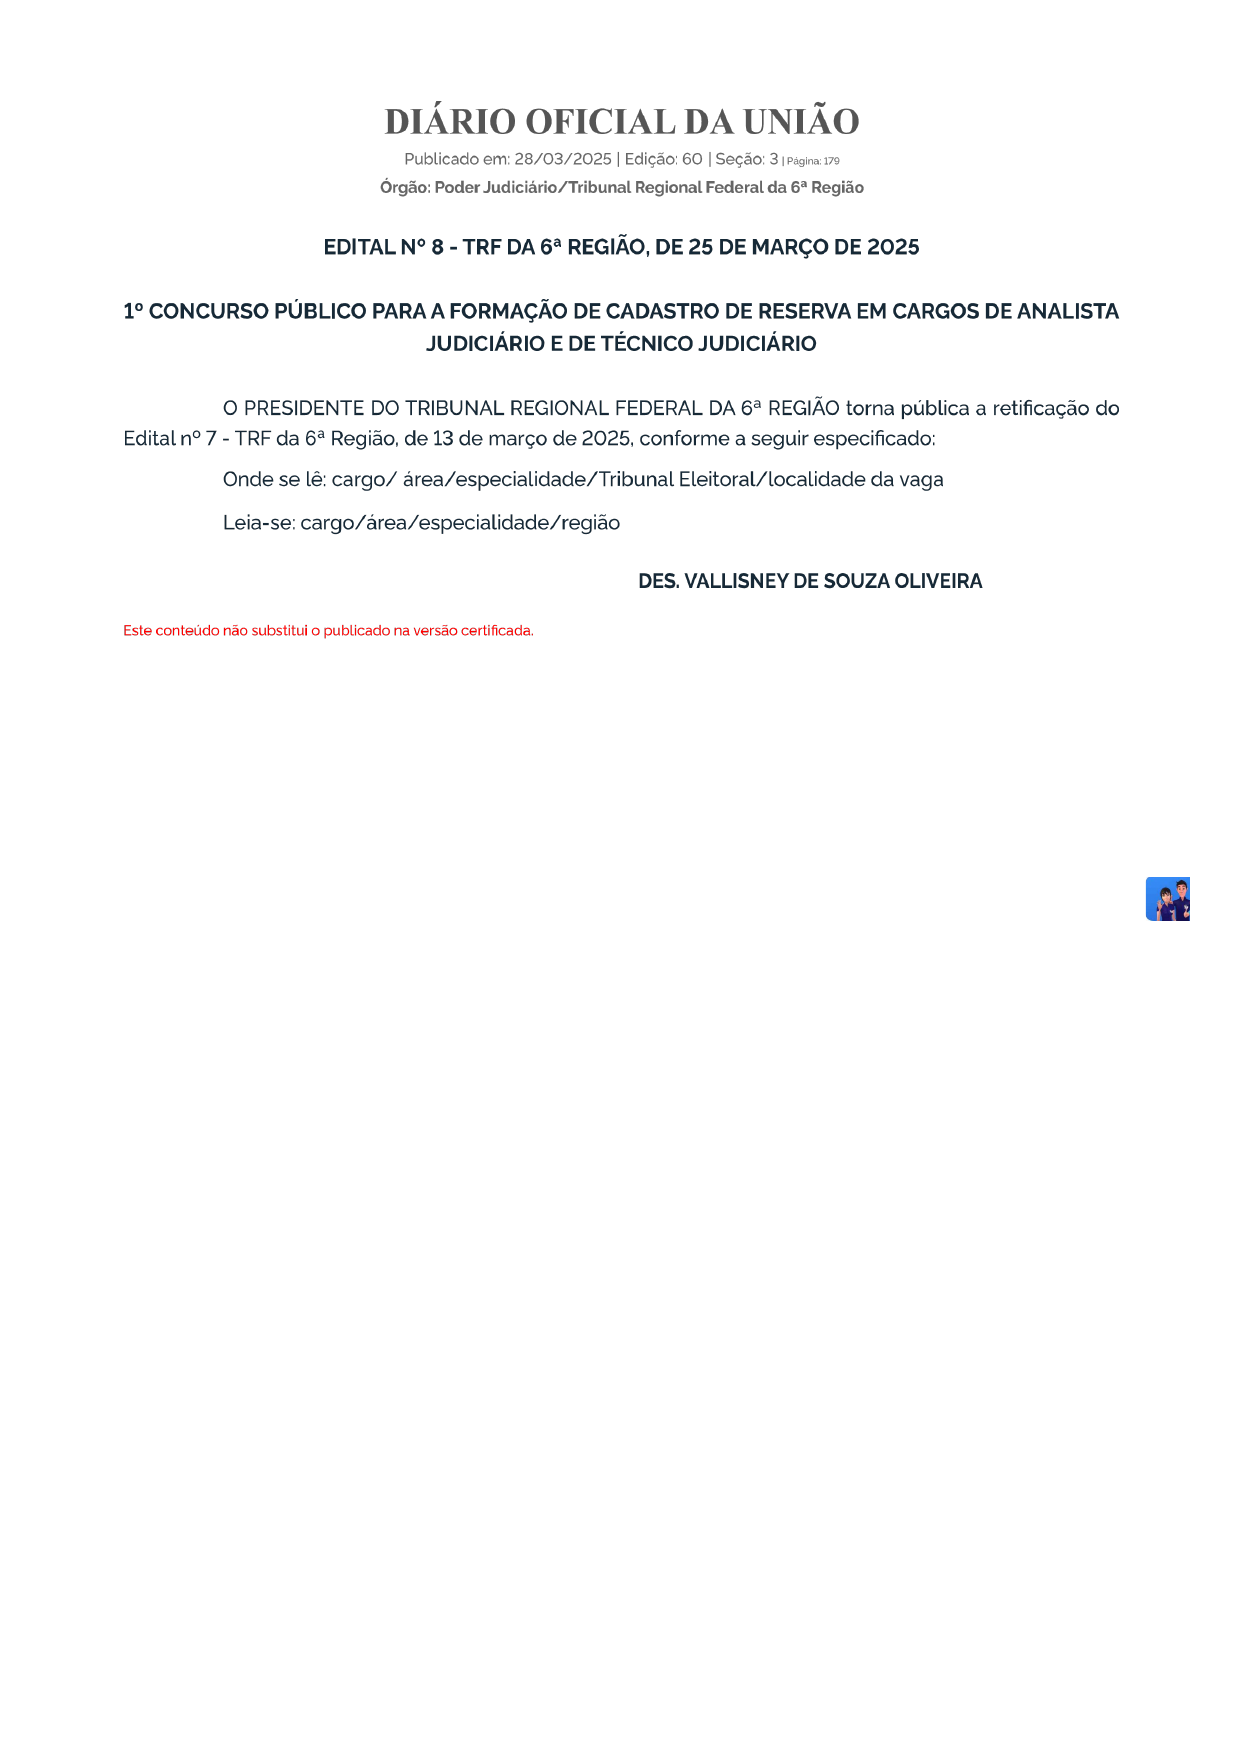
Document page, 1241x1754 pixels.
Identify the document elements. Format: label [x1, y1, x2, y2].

picture [122, 394, 1123, 453]
picture [322, 231, 921, 261]
picture [122, 296, 1123, 355]
picture [220, 467, 946, 493]
picture [523, 100, 861, 136]
picture [122, 621, 536, 642]
picture [637, 570, 986, 592]
picture [1145, 877, 1190, 921]
picture [222, 511, 623, 537]
picture [377, 148, 867, 199]
picture [381, 97, 519, 136]
